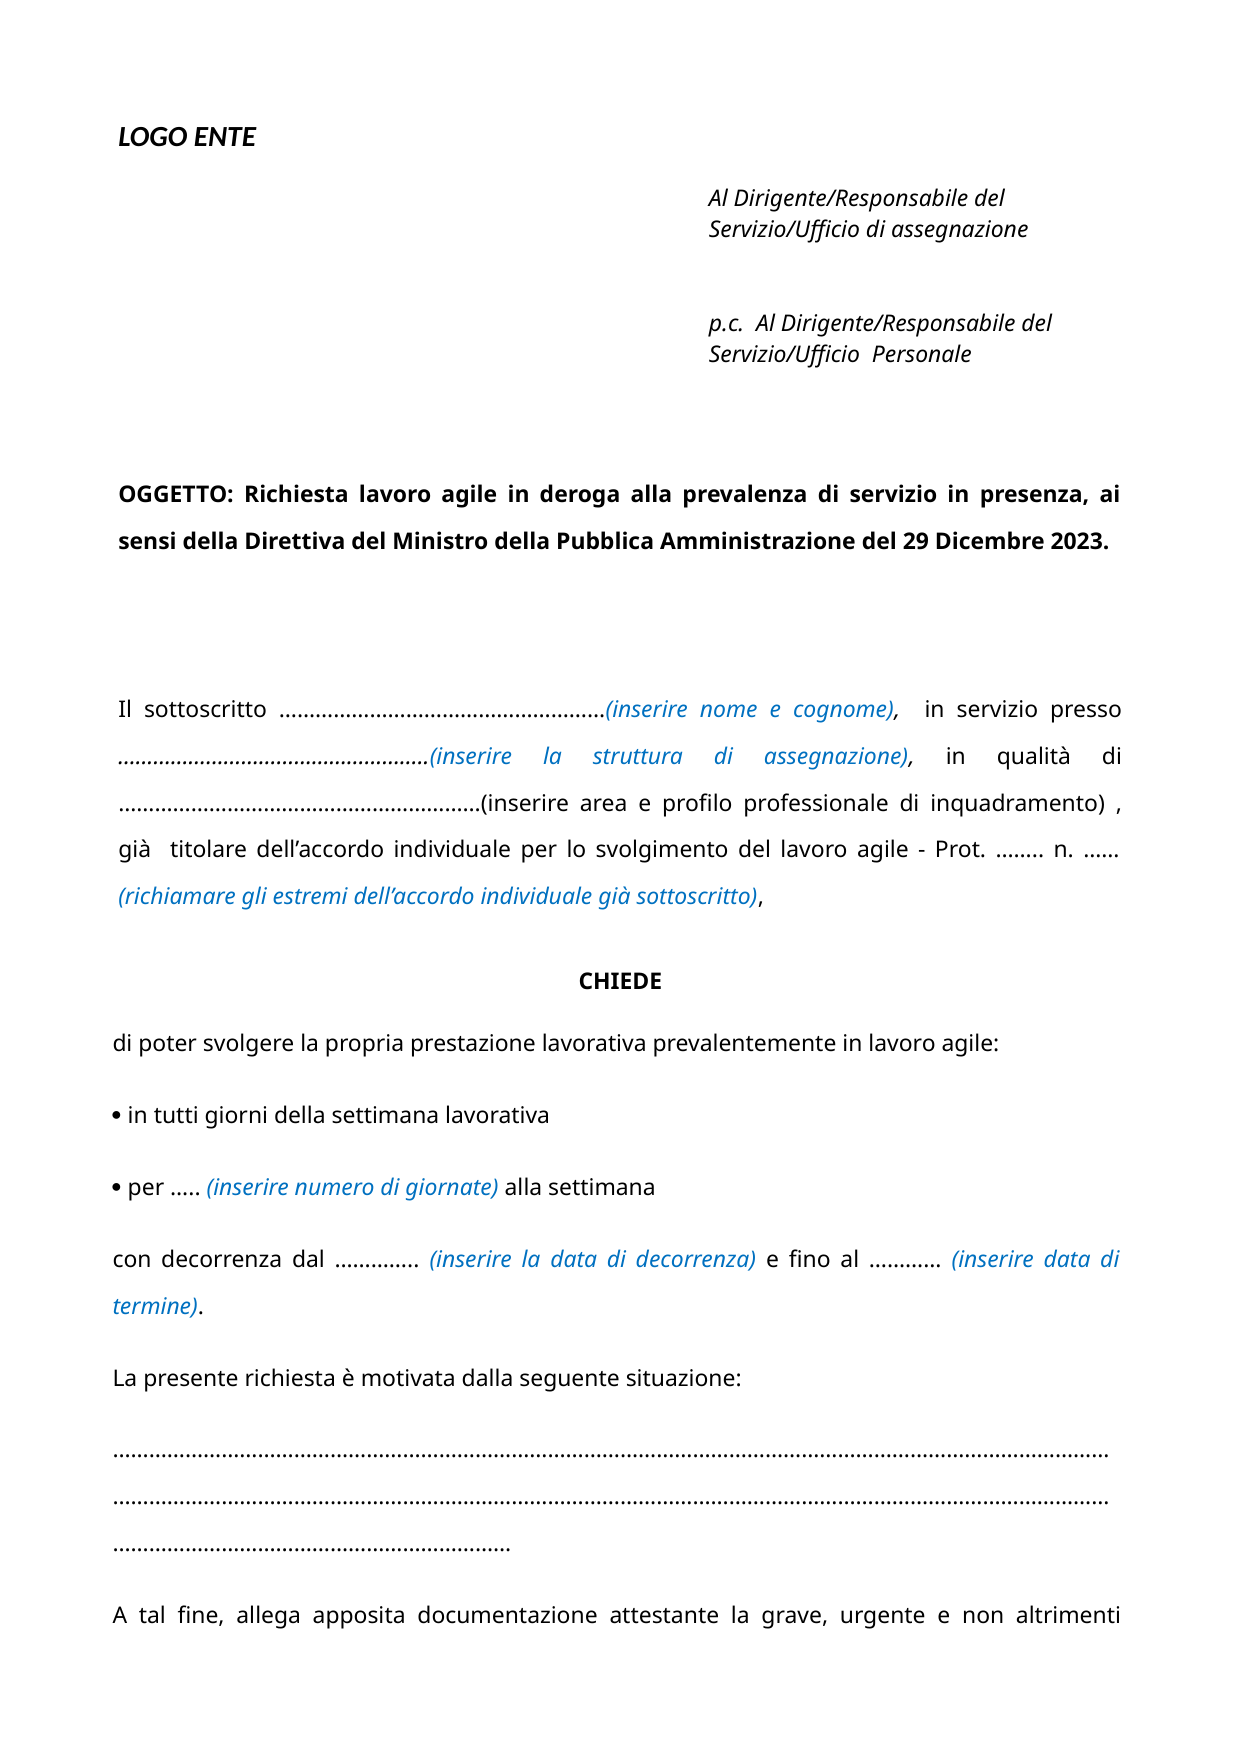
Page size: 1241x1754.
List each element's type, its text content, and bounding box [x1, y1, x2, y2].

text Al Dirigente/Responsabile del Servizio/Ufficio di assegnazione [709, 182, 1122, 244]
text p.c. Al Dirigente/Responsabile del Servizio/Ufficio Personale [709, 307, 1122, 369]
text di poter svolgere la propria prestazione lavorativa prevalentemente in lavoro agile: [112, 1027, 1122, 1058]
text OGGETTO: Richiesta lavoro agile in deroga alla prevalenza di servizio in presenza, ai sensi della Direttiva del Ministro della Pubblica Amministrazione del 29 Dicembre 2023. [118, 478, 1122, 556]
text CHIEDE [118, 965, 1122, 996]
text Il sottoscritto ………………………………………………(inserire nome e cognome), in servizio presso ……………………………………………..(inserire la struttura di assegnazione), in qualità di ……………………………………………………(inserire area e profilo professionale di inquadramento) , già titolare dell’accordo individuale per lo svolgimento del lavoro agile - Prot. …….. n. …… (richiamare gli estremi dell’accordo individuale già sottoscritto), [118, 693, 1122, 912]
text A tal fine, allega apposita documentazione attestante la grave, urgente e non altrimenti [112, 1599, 1122, 1630]
text La presente richiesta è motivata dalla seguente situazione: [112, 1362, 1122, 1393]
text con decorrenza dal ………….. (inserire la data di decorrenza) e fino al ………… (inserire data di termine). [112, 1243, 1122, 1321]
text  in tutti giorni della settimana lavorativa [112, 1099, 1122, 1130]
text ……………………………………………………………………………………………………………………………………………………………………………………………………………………………………………………………………………………………………………………………………………………………… [112, 1433, 1122, 1558]
text  per ….. (inserire numero di giornate) alla settimana [112, 1171, 1122, 1202]
text LOGO ENTE [118, 118, 1122, 154]
